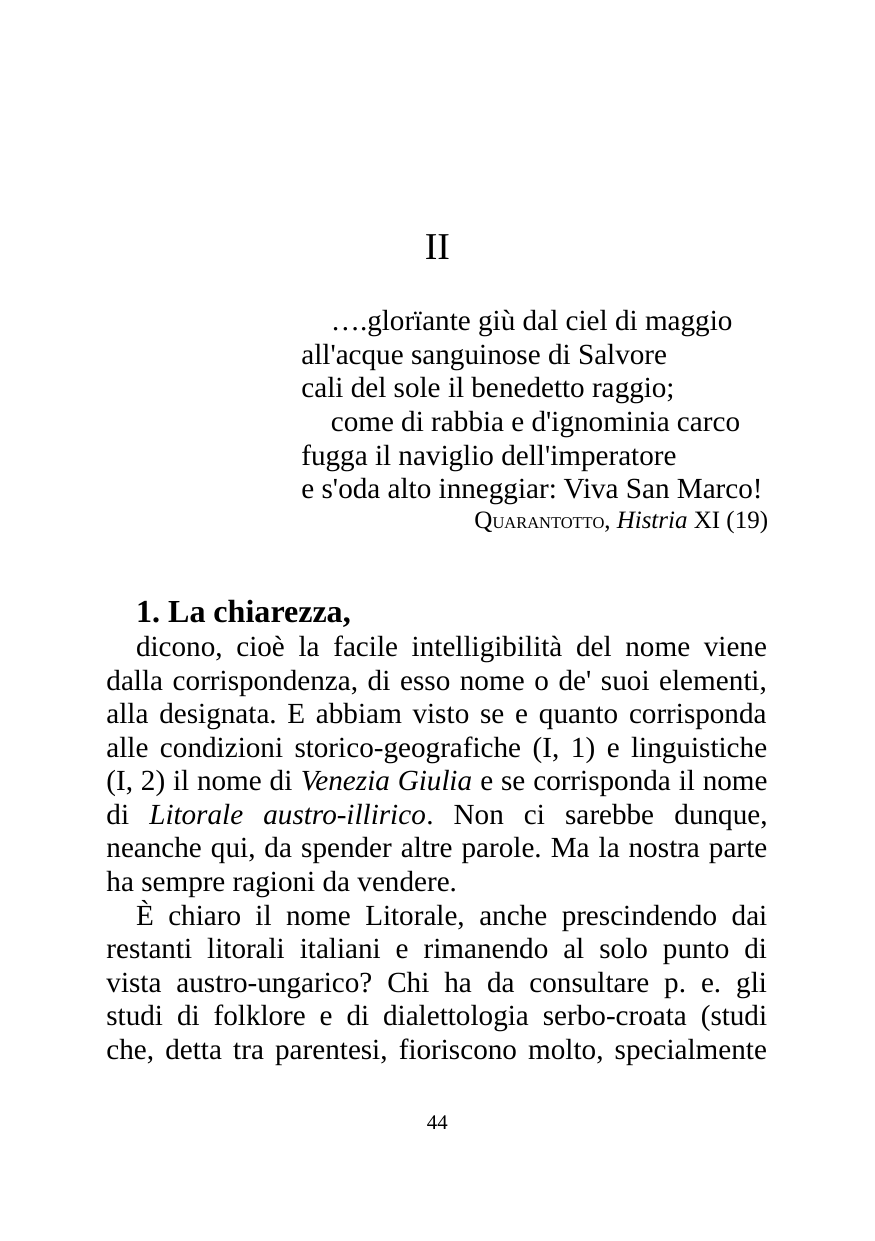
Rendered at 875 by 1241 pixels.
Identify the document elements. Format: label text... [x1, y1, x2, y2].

text È chiaro il nome Litorale, anche prescindendo dai restanti litorali italiani e rimanendo al solo punto di vista austro-ungarico? Chi ha da consultare p. e. gli studi di folklore e di dialettologia serbo-croata (studi che, detta tra parentesi, fioriscono molto, specialmente [106, 898, 768, 1065]
subtitle II [106, 224, 768, 268]
text come di rabbia e d'ignominia carco fugga il naviglio dell'imperatore e s'oda alto inneggiar: Viva San Marco! [301, 404, 768, 505]
text ….glorïante giù dal ciel di maggio all'acque sanguinose di Salvore cali del sole il benedetto raggio; [301, 303, 768, 404]
text Quarantotto, Histria XI (19) [106, 505, 768, 533]
subtitle 1. La chiarezza, [106, 592, 768, 629]
text dicono, cioè la facile intelligibilità del nome viene dalla corrispondenza, di esso nome o de' suoi elementi, alla designata. E abbiam visto se e quanto corrisponda alle condizioni storico-geografiche (I, 1) e linguistiche (I, 2) il nome di Venezia Giulia e se corrisponda il nome di Litorale austro-illirico. Non ci sarebbe dunque, neanche qui, da spender altre parole. Ma la nostra parte ha sempre ragioni da vendere. [106, 629, 768, 898]
